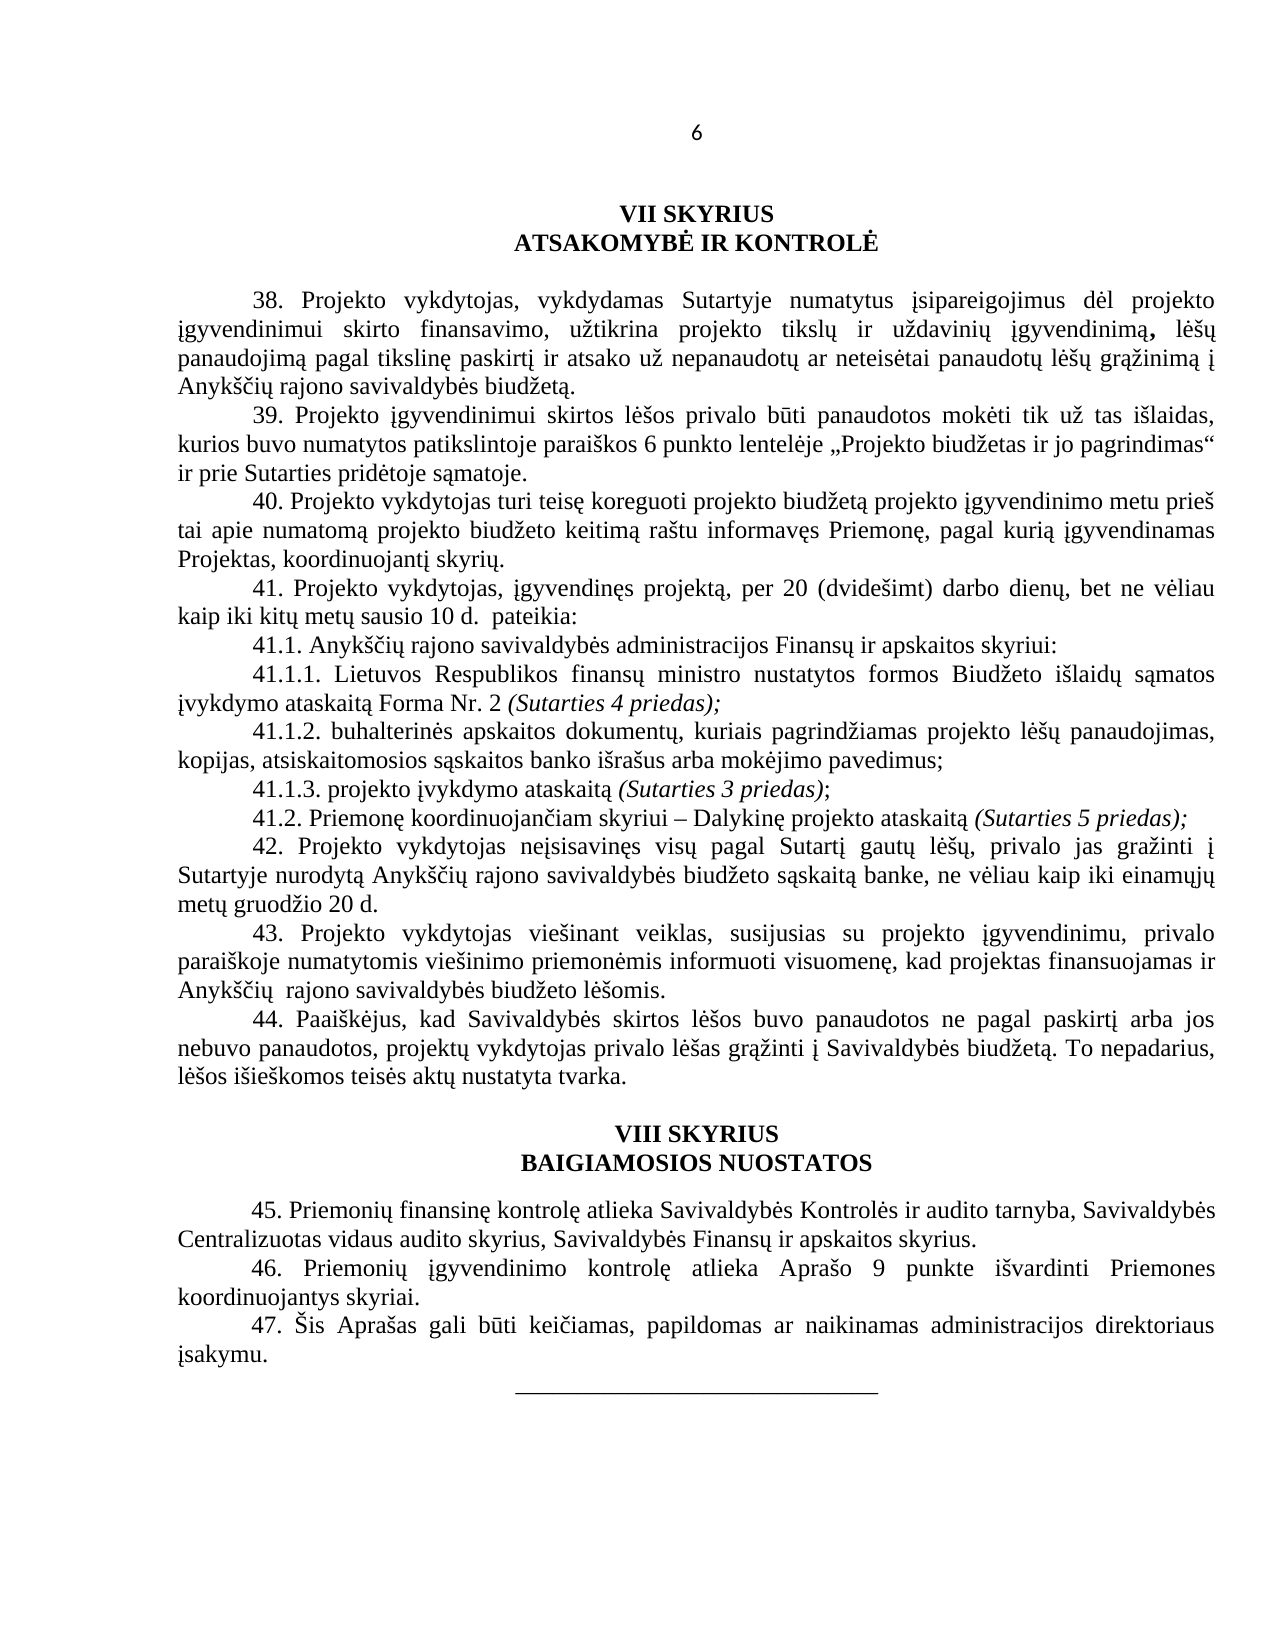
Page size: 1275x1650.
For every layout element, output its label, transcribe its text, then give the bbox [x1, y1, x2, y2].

text 41.1. Anykščių rajono savivaldybės administracijos Finansų ir apskaitos skyriui: [177, 630, 1216, 659]
text 41. Projekto vykdytojas, įgyvendinęs projektą, per 20 (dvidešimt) darbo dienų, bet ne vėliau kaip iki kitų metų sausio 10 d. pateikia: [177, 573, 1216, 630]
text 40. Projekto vykdytojas turi teisę koreguoti projekto biudžetą projekto įgyvendinimo metu prieš tai apie numatomą projekto biudžeto keitimą raštu informavęs Priemonę, pagal kurią įgyvendinamas Projektas, koordinuojantį skyrių. [177, 486, 1216, 573]
text 38. Projekto vykdytojas, vykdydamas Sutartyje numatytus įsipareigojimus dėl projekto įgyvendinimui skirto finansavimo, užtikrina projekto tikslų ir uždavinių įgyvendinimą, lėšų panaudojimą pagal tikslinę paskirtį ir atsako už nepanaudotų ar neteisėtai panaudotų lėšų grąžinimą į Anykščių rajono savivaldybės biudžetą. [177, 285, 1216, 400]
text VIII SKYRIUS [177, 1119, 1216, 1148]
text 41.2. Priemonę koordinuojančiam skyriui – Dalykinę projekto ataskaitą (Sutarties 5 priedas); [177, 803, 1216, 831]
text VII SKYRIUS [177, 199, 1216, 228]
text 41.1.3. projekto įvykdymo ataskaitą (Sutarties 3 priedas); [177, 774, 1216, 803]
text 45. Priemonių finansinę kontrolę atlieka Savivaldybės Kontrolės ir audito tarnyba, Savivaldybės Centralizuotas vidaus audito skyrius, Savivaldybės Finansų ir apskaitos skyrius. [177, 1196, 1216, 1253]
text 46. Priemonių įgyvendinimo kontrolę atlieka Aprašo 9 punkte išvardinti Priemones koordinuojantys skyriai. [177, 1253, 1216, 1311]
text BAIGIAMOSIOS NUOSTATOS [177, 1148, 1216, 1176]
text _____________________________ [177, 1368, 1216, 1397]
text 39. Projekto įgyvendinimui skirtos lėšos privalo būti panaudotos mokėti tik už tas išlaidas, kurios buvo numatytos patikslintoje paraiškos 6 punkto lentelėje „Projekto biudžetas ir jo pagrindimas“ ir prie Sutarties pridėtoje sąmatoje. [177, 400, 1216, 486]
text 43. Projekto vykdytojas viešinant veiklas, susijusias su projekto įgyvendinimu, privalo paraiškoje numatytomis viešinimo priemonėmis informuoti visuomenę, kad projektas finansuojamas ir Anykščių rajono savivaldybės biudžeto lėšomis. [177, 918, 1216, 1004]
text 47. Šis Aprašas gali būti keičiamas, papildomas ar naikinamas administracijos direktoriaus įsakymu. [177, 1311, 1216, 1368]
text 42. Projekto vykdytojas neįsisavinęs visų pagal Sutartį gautų lėšų, privalo jas gražinti į Sutartyje nurodytą Anykščių rajono savivaldybės biudžeto sąskaitą banke, ne vėliau kaip iki einamųjų metų gruodžio 20 d. [177, 831, 1216, 918]
text 41.1.1. Lietuvos Respublikos finansų ministro nustatytos formos Biudžeto išlaidų sąmatos įvykdymo ataskaitą Forma Nr. 2 (Sutarties 4 priedas); [177, 659, 1216, 716]
text 41.1.2. buhalterinės apskaitos dokumentų, kuriais pagrindžiamas projekto lėšų panaudojimas, kopijas, atsiskaitomosios sąskaitos banko išrašus arba mokėjimo pavedimus; [177, 716, 1216, 774]
text 44. Paaiškėjus, kad Savivaldybės skirtos lėšos buvo panaudotos ne pagal paskirtį arba jos nebuvo panaudotos, projektų vykdytojas privalo lėšas grąžinti į Savivaldybės biudžetą. To nepadarius, lėšos išieškomos teisės aktų nustatyta tvarka. [177, 1004, 1216, 1090]
text ATSAKOMYBĖ IR KONTROLĖ [177, 228, 1216, 256]
